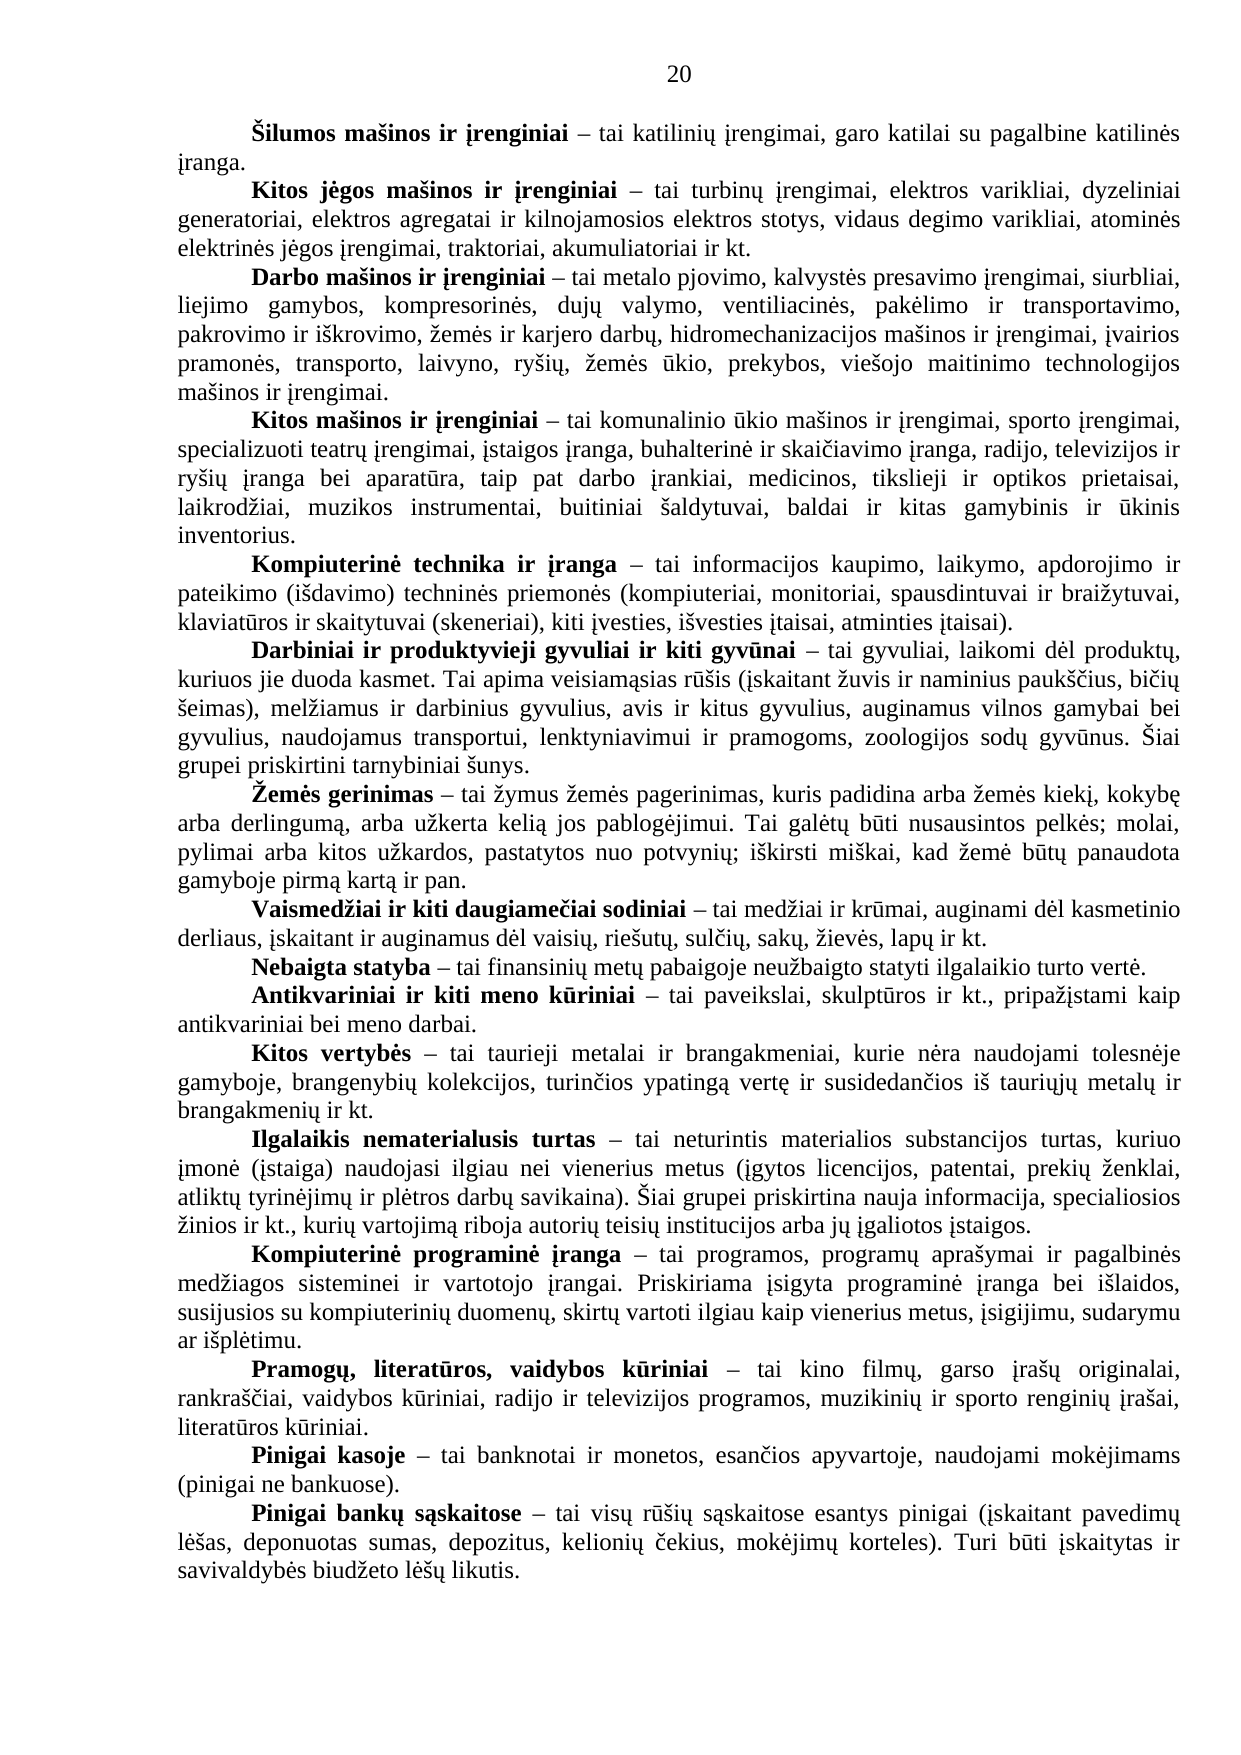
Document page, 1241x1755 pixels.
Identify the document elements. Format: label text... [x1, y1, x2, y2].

text Žemės gerinimas – tai žymus žemės pagerinimas, kuris padidina arba žemės kiekį, kokybę arba derlingumą, arba užkerta kelią jos pablogėjimui. Tai galėtų būti nusausintos pelkės; molai, pylimai arba kitos užkardos, pastatytos nuo potvynių; iškirsti miškai, kad žemė būtų panaudota gamyboje pirmą kartą ir pan. [177, 779, 1181, 894]
text Darbiniai ir produktyvieji gyvuliai ir kiti gyvūnai – tai gyvuliai, laikomi dėl produktų, kuriuos jie duoda kasmet. Tai apima veisiamąsias rūšis (įskaitant žuvis ir naminius paukščius, bičių šeimas), melžiamus ir darbinius gyvulius, avis ir kitus gyvulius, auginamus vilnos gamybai bei gyvulius, naudojamus transportui, lenktyniavimui ir pramogoms, zoologijos sodų gyvūnus. Šiai grupei priskirtini tarnybiniai šunys. [177, 636, 1181, 779]
text Antikvariniai ir kiti meno kūriniai – tai paveikslai, skulptūros ir kt., pripažįstami kaip antikvariniai bei meno darbai. [177, 981, 1181, 1038]
text Šilumos mašinos ir įrenginiai – tai katilinių įrengimai, garo katilai su pagalbine katilinės įranga. [177, 118, 1181, 176]
text Nebaigta statyba – tai finansinių metų pabaigoje neužbaigto statyti ilgalaikio turto vertė. [177, 952, 1181, 981]
text Kitos jėgos mašinos ir įrenginiai – tai turbinų įrengimai, elektros varikliai, dyzeliniai generatoriai, elektros agregatai ir kilnojamosios elektros stotys, vidaus degimo varikliai, atominės elektrinės jėgos įrengimai, traktoriai, akumuliatoriai ir kt. [177, 176, 1181, 262]
text Kitos mašinos ir įrenginiai – tai komunalinio ūkio mašinos ir įrengimai, sporto įrengimai, specializuoti teatrų įrengimai, įstaigos įranga, buhalterinė ir skaičiavimo įranga, radijo, televizijos ir ryšių įranga bei aparatūra, taip pat darbo įrankiai, medicinos, tikslieji ir optikos prietaisai, laikrodžiai, muzikos instrumentai, buitiniai šaldytuvai, baldai ir kitas gamybinis ir ūkinis inventorius. [177, 406, 1181, 549]
text Pramogų, literatūros, vaidybos kūriniai – tai kino filmų, garso įrašų originalai, rankraščiai, vaidybos kūriniai, radijo ir televizijos programos, muzikinių ir sporto renginių įrašai, literatūros kūriniai. [177, 1354, 1181, 1441]
text Darbo mašinos ir įrenginiai – tai metalo pjovimo, kalvystės presavimo įrengimai, siurbliai, liejimo gamybos, kompresorinės, dujų valymo, ventiliacinės, pakėlimo ir transportavimo, pakrovimo ir iškrovimo, žemės ir karjero darbų, hidromechanizacijos mašinos ir įrengimai, įvairios pramonės, transporto, laivyno, ryšių, žemės ūkio, prekybos, viešojo maitinimo technologijos mašinos ir įrengimai. [177, 262, 1181, 406]
text Pinigai bankų sąskaitose – tai visų rūšių sąskaitose esantys pinigai (įskaitant pavedimų lėšas, deponuotas sumas, depozitus, kelionių čekius, mokėjimų korteles). Turi būti įskaitytas ir savivaldybės biudžeto lėšų likutis. [177, 1498, 1181, 1584]
text Kitos vertybės – tai taurieji metalai ir brangakmeniai, kurie nėra naudojami tolesnėje gamyboje, brangenybių kolekcijos, turinčios ypatingą vertę ir susidedančios iš tauriųjų metalų ir brangakmenių ir kt. [177, 1038, 1181, 1124]
text Pinigai kasoje – tai banknotai ir monetos, esančios apyvartoje, naudojami mokėjimams (pinigai ne bankuose). [177, 1441, 1181, 1498]
text Kompiuterinė technika ir įranga – tai informacijos kaupimo, laikymo, apdorojimo ir pateikimo (išdavimo) techninės priemonės (kompiuteriai, monitoriai, spausdintuvai ir braižytuvai, klaviatūros ir skaitytuvai (skeneriai), kiti įvesties, išvesties įtaisai, atminties įtaisai). [177, 549, 1181, 636]
text Kompiuterinė programinė įranga – tai programos, programų aprašymai ir pagalbinės medžiagos sisteminei ir vartotojo įrangai. Priskiriama įsigyta programinė įranga bei išlaidos, susijusios su kompiuterinių duomenų, skirtų vartoti ilgiau kaip vienerius metus, įsigijimu, sudarymu ar išplėtimu. [177, 1239, 1181, 1354]
text Ilgalaikis nematerialusis turtas – tai neturintis materialios substancijos turtas, kuriuo įmonė (įstaiga) naudojasi ilgiau nei vienerius metus (įgytos licencijos, patentai, prekių ženklai, atliktų tyrinėjimų ir plėtros darbų savikaina). Šiai grupei priskirtina nauja informacija, specialiosios žinios ir kt., kurių vartojimą riboja autorių teisių institucijos arba jų įgaliotos įstaigos. [177, 1124, 1181, 1239]
text Vaismedžiai ir kiti daugiamečiai sodiniai – tai medžiai ir krūmai, auginami dėl kasmetinio derliaus, įskaitant ir auginamus dėl vaisių, riešutų, sulčių, sakų, žievės, lapų ir kt. [177, 894, 1181, 952]
